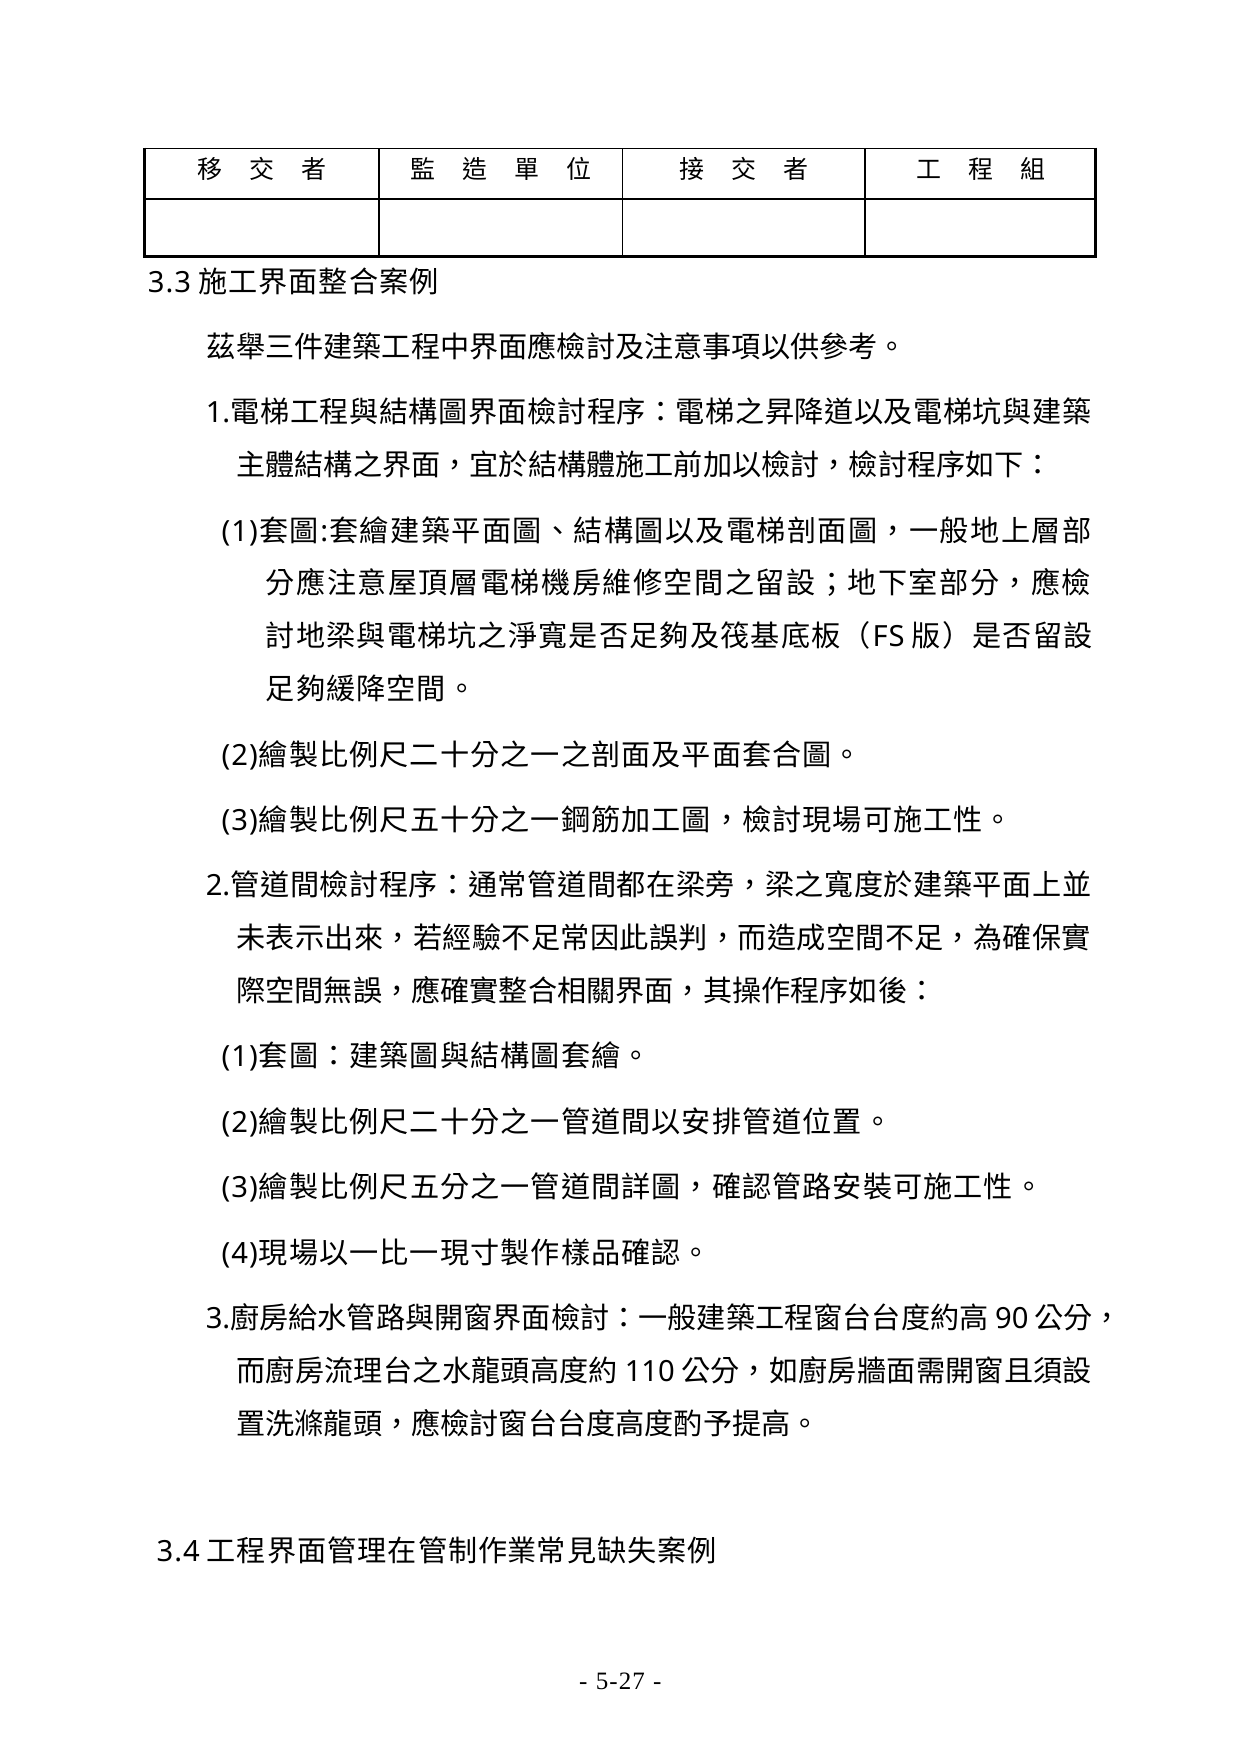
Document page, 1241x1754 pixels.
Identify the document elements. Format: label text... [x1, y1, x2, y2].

table_cell 監 造 單 位 [380, 149, 622, 198]
text 1.電梯工程與結構圖界面檢討程序：電梯之昇降道以及電梯坑與建築主體結構之界面，宜於結構體施工前加以檢討，檢討程序如下： [206, 389, 1092, 484]
text (2)繪製比例尺二十分之一之剖面及平面套合圖。 [221, 731, 1092, 773]
text 2.管道間檢討程序：通常管道間都在梁旁，梁之寬度於建築平面上並未表示出來，若經驗不足常因此誤判，而造成空間不足，為確保實際空間無誤，應確實整合相關界面，其操作程序如後： [206, 862, 1092, 1010]
text (1)套圖:套繪建築平面圖、結構圖以及電梯剖面圖，一般地上層部分應注意屋頂層電梯機房維修空間之留設；地下室部分，應檢討地梁與電梯坑之淨寬是否足夠及筏基底板（FS版）是否留設足夠緩降空間。 [221, 507, 1092, 708]
text 茲舉三件建築工程中界面應檢討及注意事項以供參考。 [148, 323, 1092, 366]
text (1)套圖：建築圖與結構圖套繪。 [221, 1033, 1092, 1075]
table_cell 接 交 者 [623, 149, 864, 198]
table_cell [866, 200, 1094, 255]
subtitle 3.3施工界面整合案例 [148, 258, 1092, 301]
subtitle 3.4工程界面管理在管制作業常見缺失案例 [148, 1528, 1092, 1570]
table_cell 移 交 者 [146, 149, 378, 198]
text (3)繪製比例尺五十分之一鋼筋加工圖，檢討現場可施工性。 [221, 796, 1092, 839]
text (3)繪製比例尺五分之一管道間詳圖，確認管路安裝可施工性。 [221, 1164, 1092, 1206]
table_cell [623, 200, 864, 255]
table_cell [146, 200, 378, 255]
text 3.廚房給水管路與開窗界面檢討：一般建築工程窗台台度約高90公分，而廚房流理台之水龍頭高度約110公分，如廚房牆面需開窗且須設置洗滌龍頭，應檢討窗台台度高度酌予提高。 [206, 1294, 1092, 1443]
text (2)繪製比例尺二十分之一管道間以安排管道位置。 [221, 1098, 1092, 1141]
table_cell 工 程 組 [866, 149, 1094, 198]
text (4)現場以一比一現寸製作樣品確認。 [221, 1229, 1092, 1272]
table_cell [380, 200, 622, 255]
